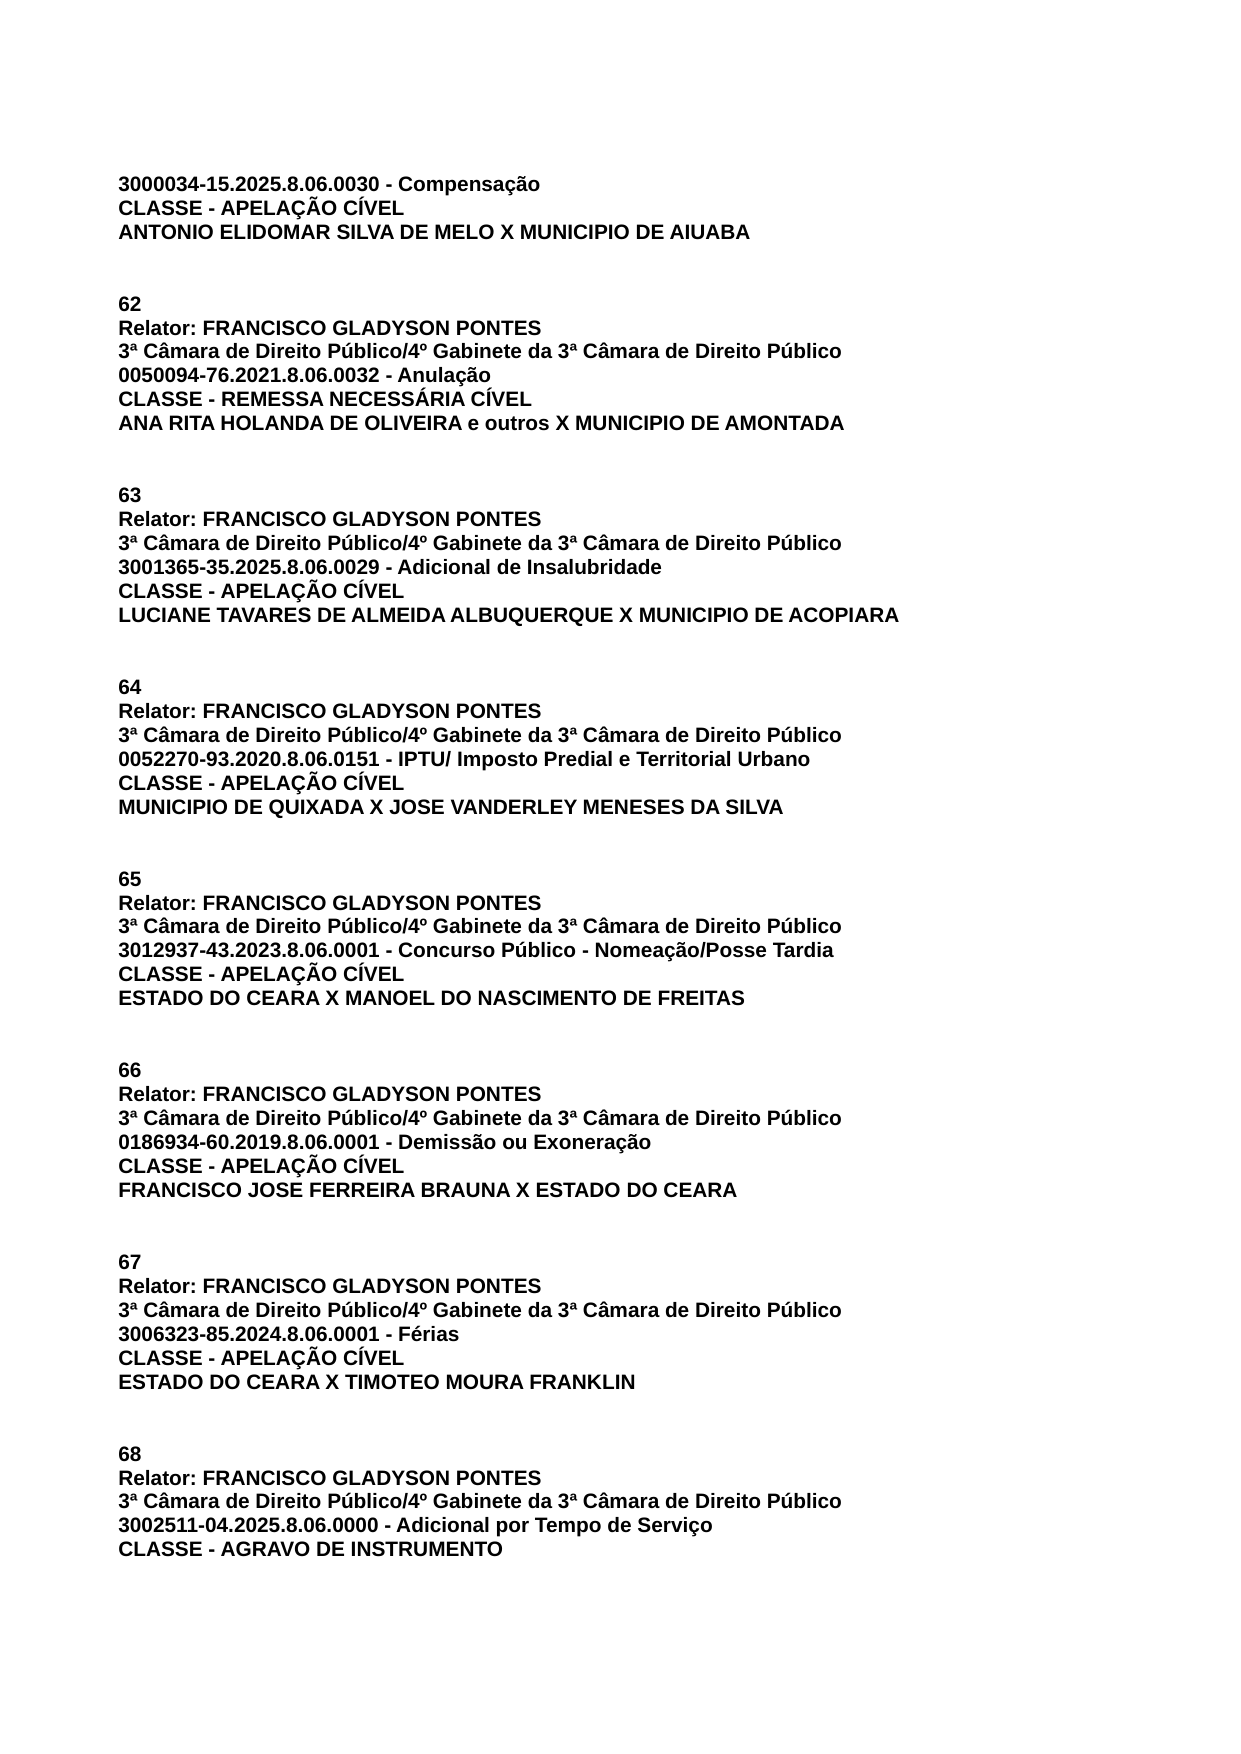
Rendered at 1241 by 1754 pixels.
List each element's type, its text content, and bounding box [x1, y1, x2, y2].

text 3001365-35.2025.8.06.0029 - Adicional de Insalubridade [118, 555, 1122, 579]
text 3ª Câmara de Direito Público/4º Gabinete da 3ª Câmara de Direito Público [118, 914, 1122, 938]
text ANA RITA HOLANDA DE OLIVEIRA e outros X MUNICIPIO DE AMONTADA [118, 411, 1122, 435]
text 0186934-60.2019.8.06.0001 - Demissão ou Exoneração [118, 1130, 1122, 1154]
text 3002511-04.2025.8.06.0000 - Adicional por Tempo de Serviço [118, 1513, 1122, 1537]
text CLASSE - APELAÇÃO CÍVEL [118, 196, 1122, 219]
text 65 [118, 866, 1122, 890]
text MUNICIPIO DE QUIXADA X JOSE VANDERLEY MENESES DA SILVA [118, 794, 1122, 818]
text 63 [118, 483, 1122, 507]
text 67 [118, 1250, 1122, 1274]
text CLASSE - APELAÇÃO CÍVEL [118, 771, 1122, 794]
text Relator: FRANCISCO GLADYSON PONTES [118, 1465, 1122, 1489]
text Relator: FRANCISCO GLADYSON PONTES [118, 699, 1122, 723]
text CLASSE - APELAÇÃO CÍVEL [118, 962, 1122, 986]
text CLASSE - APELAÇÃO CÍVEL [118, 1154, 1122, 1178]
text Relator: FRANCISCO GLADYSON PONTES [118, 315, 1122, 339]
text CLASSE - REMESSA NECESSÁRIA CÍVEL [118, 387, 1122, 411]
text Relator: FRANCISCO GLADYSON PONTES [118, 1274, 1122, 1298]
text LUCIANE TAVARES DE ALMEIDA ALBUQUERQUE X MUNICIPIO DE ACOPIARA [118, 603, 1122, 627]
text 3ª Câmara de Direito Público/4º Gabinete da 3ª Câmara de Direito Público [118, 1298, 1122, 1322]
text 3ª Câmara de Direito Público/4º Gabinete da 3ª Câmara de Direito Público [118, 723, 1122, 747]
text ESTADO DO CEARA X MANOEL DO NASCIMENTO DE FREITAS [118, 986, 1122, 1010]
text 68 [118, 1441, 1122, 1465]
text 3000034-15.2025.8.06.0030 - Compensação [118, 172, 1122, 196]
text 3ª Câmara de Direito Público/4º Gabinete da 3ª Câmara de Direito Público [118, 339, 1122, 363]
text 3006323-85.2024.8.06.0001 - Férias [118, 1322, 1122, 1346]
text 64 [118, 675, 1122, 699]
text 3ª Câmara de Direito Público/4º Gabinete da 3ª Câmara de Direito Público [118, 1489, 1122, 1513]
text Relator: FRANCISCO GLADYSON PONTES [118, 507, 1122, 531]
text 3ª Câmara de Direito Público/4º Gabinete da 3ª Câmara de Direito Público [118, 531, 1122, 555]
text 66 [118, 1058, 1122, 1082]
text FRANCISCO JOSE FERREIRA BRAUNA X ESTADO DO CEARA [118, 1178, 1122, 1202]
text 62 [118, 291, 1122, 315]
text 3012937-43.2023.8.06.0001 - Concurso Público - Nomeação/Posse Tardia [118, 938, 1122, 962]
text CLASSE - APELAÇÃO CÍVEL [118, 1346, 1122, 1369]
text 3ª Câmara de Direito Público/4º Gabinete da 3ª Câmara de Direito Público [118, 1106, 1122, 1130]
text CLASSE - APELAÇÃO CÍVEL [118, 579, 1122, 603]
text Relator: FRANCISCO GLADYSON PONTES [118, 1082, 1122, 1106]
text CLASSE - AGRAVO DE INSTRUMENTO [118, 1537, 1122, 1561]
text 0052270-93.2020.8.06.0151 - IPTU/ Imposto Predial e Territorial Urbano [118, 747, 1122, 771]
text ESTADO DO CEARA X TIMOTEO MOURA FRANKLIN [118, 1369, 1122, 1393]
text ANTONIO ELIDOMAR SILVA DE MELO X MUNICIPIO DE AIUABA [118, 219, 1122, 243]
text 0050094-76.2021.8.06.0032 - Anulação [118, 363, 1122, 387]
text Relator: FRANCISCO GLADYSON PONTES [118, 890, 1122, 914]
